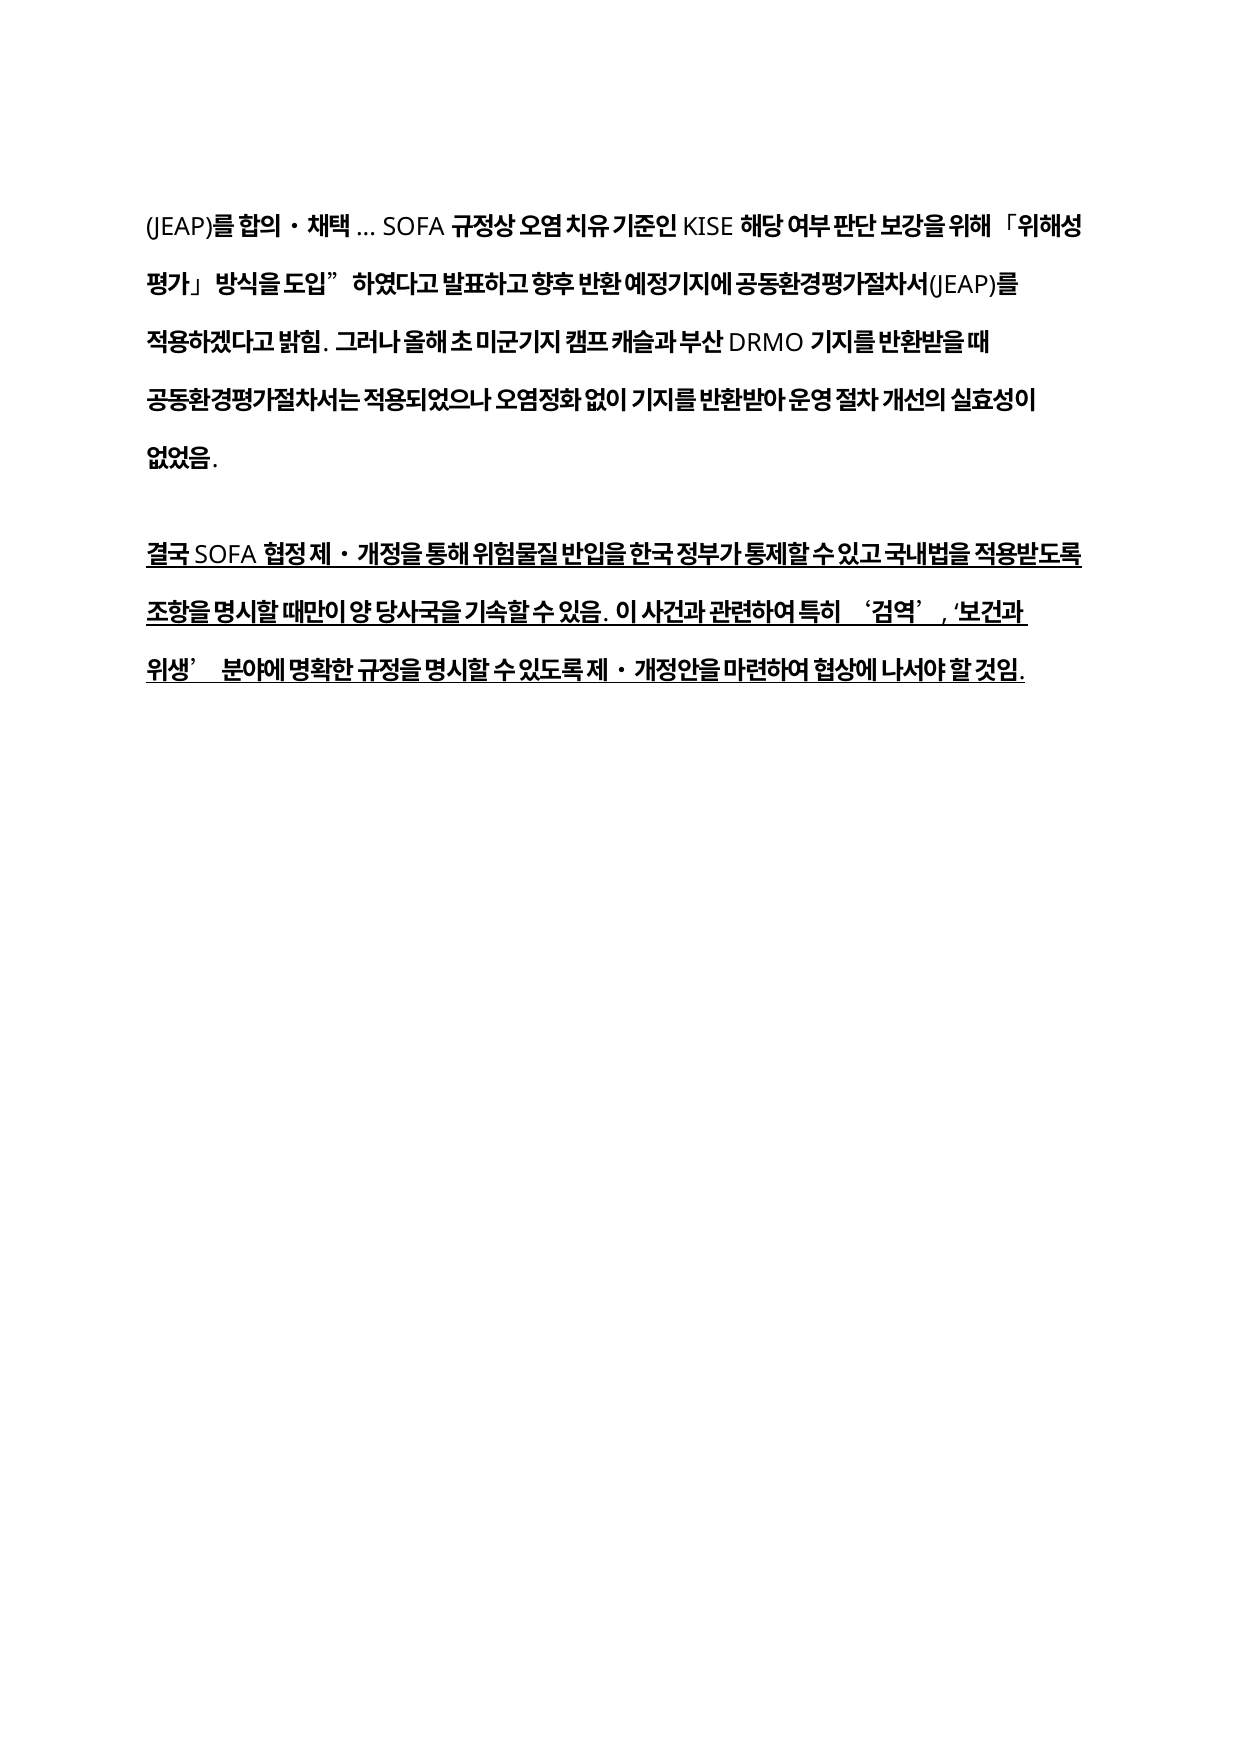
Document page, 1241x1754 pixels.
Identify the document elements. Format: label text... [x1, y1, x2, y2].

text (JEAP)를 합의‧채택 ... SOFA 규정상 오염 치유 기준인 KISE 해당 여부 판단 보강을 위해「위해성 평가」방식을 도입”하였다고 발표하고 향후 반환 예정기지에 공동환경평가절차서(JEAP)를 적용하겠다고 밝힘. 그러나 올해 초 미군기지 캠프 캐슬과 부산 DRMO 기지를 반환받을 때 공동환경평가절차서는 적용되었으나 오염정화 없이 기지를 반환받아 운영 절차 개선의 실효성이 없었음. [146, 207, 1083, 474]
text 결국 SOFA 협정 제‧개정을 통해 위험물질 반입을 한국 정부가 통제할 수 있고 국내법을 적용받도록 조항을 명시할 때만이 양 당사국을 기속할 수 있음. 이 사건과 관련하여 특히 ‘검역’, ‘보건과 위생’ 분야에 명확한 규정을 명시할 수 있도록 제‧개정안을 마련하여 협상에 나서야 할 것임. [146, 535, 1083, 687]
